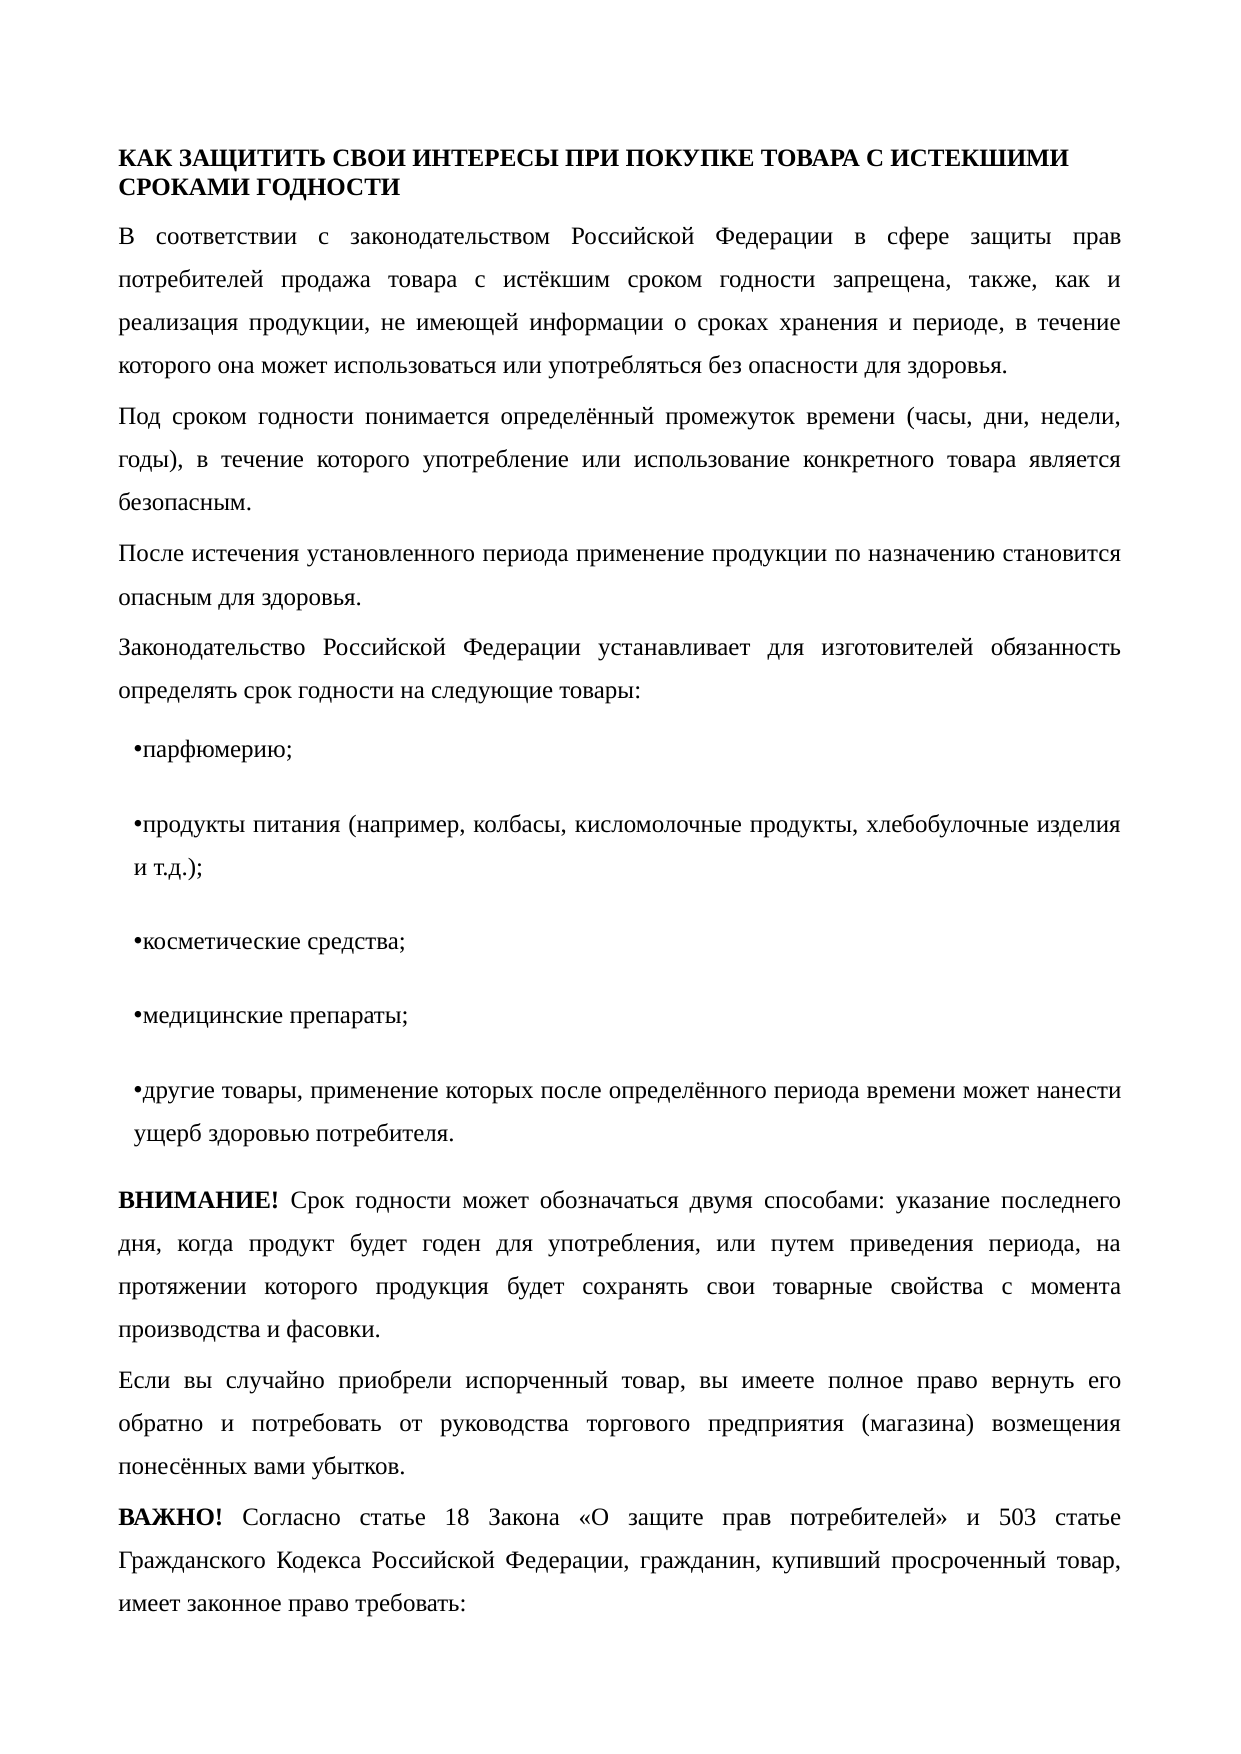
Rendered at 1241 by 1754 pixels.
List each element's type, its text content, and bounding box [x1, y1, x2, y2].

subtitle КАК ЗАЩИТИТЬ СВОИ ИНТЕРЕСЫ ПРИ ПОКУПКЕ ТОВАРА С ИСТЕКШИМИ СРОКАМИ ГОДНОСТИ [118, 143, 1122, 201]
text Под сроком годности понимается определённый промежуток времени (часы, дни, недели, годы), в течение которого употребление или использование конкретного товара является безопасным. [118, 401, 1122, 516]
text В соответствии с законодательством Российской Федерации в сфере защиты прав потребителей продажа товара с истёкшим сроком годности запрещена, также, как и реализация продукции, не имеющей информации о сроках хранения и периоде, в течение которого она может использоваться или употребляться без опасности для здоровья. [118, 221, 1122, 379]
text Если вы случайно приобрели испорченный товар, вы имеете полное право вернуть его обратно и потребовать от руководства торгового предприятия (магазина) возмещения понесённых вами убытков. [118, 1365, 1122, 1480]
text После истечения установленного периода применение продукции по назначению становится опасным для здоровья. [118, 538, 1122, 610]
text Законодательство Российской Федерации устанавливает для изготовителей обязанность определять срок годности на следующие товары: [118, 632, 1122, 704]
list другие товары, применение которых после определённого периода времени может нанести ущерб здоровью потребителя. [118, 1075, 1122, 1147]
text ВНИМАНИЕ! Срок годности может обозначаться двумя способами: указание последнего дня, когда продукт будет годен для употребления, или путем приведения периода, на протяжении которого продукция будет сохранять свои товарные свойства с момента производства и фасовки. [118, 1185, 1122, 1343]
list парфюмерию; [118, 734, 1122, 763]
list медицинские препараты; [118, 1001, 1122, 1029]
list косметические средства; [118, 926, 1122, 955]
list продукты питания (например, колбасы, кисломолочные продукты, хлебобулочные изделия и т.д.); [118, 809, 1122, 881]
text ВАЖНО! Согласно статье 18 Закона «О защите прав потребителей» и 503 статье Гражданского Кодекса Российской Федерации, гражданин, купивший просроченный товар, имеет законное право требовать: [118, 1502, 1122, 1617]
